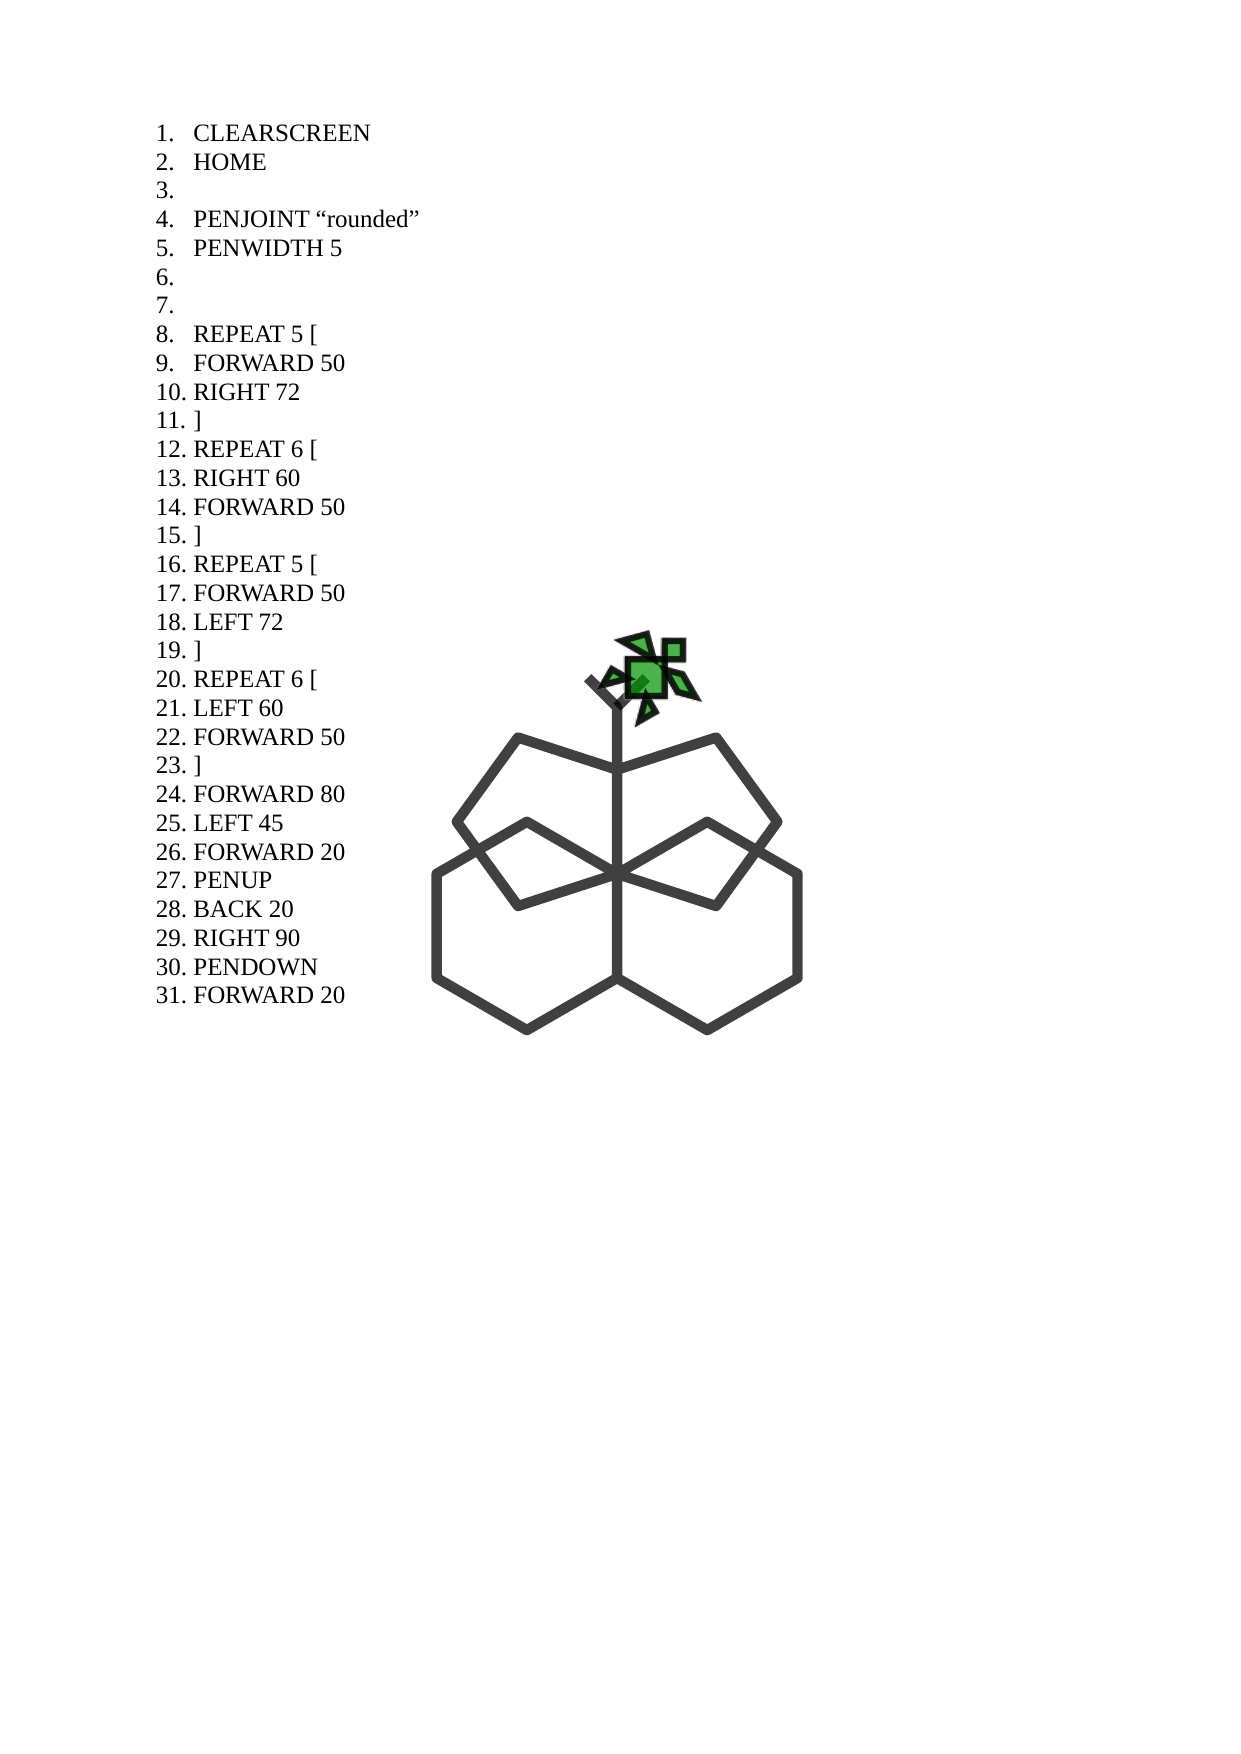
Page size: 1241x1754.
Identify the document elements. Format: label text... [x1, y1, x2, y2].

list LEFT 72 [156, 607, 1122, 636]
list RIGHT 60 [156, 463, 1122, 492]
list [623, 952, 792, 981]
list [442, 866, 502, 894]
list FORWARD 20 [156, 837, 469, 866]
list REPEAT 5 [ [156, 319, 1122, 348]
list [486, 837, 591, 866]
list LEFT 45 [156, 808, 460, 837]
list REPEAT 6 [ [156, 664, 609, 693]
list [442, 952, 611, 981]
list BACK 20 [156, 894, 431, 923]
list [474, 779, 611, 808]
list [566, 837, 611, 863]
list HOME [156, 147, 1122, 176]
list CLEARSCREEN [156, 118, 1122, 147]
list RIGHT 90 [156, 923, 431, 952]
list [647, 693, 1122, 722]
list [623, 779, 760, 808]
list [797, 866, 1122, 894]
list [623, 808, 770, 837]
list [765, 837, 1122, 866]
list PENWIDTH 5 [156, 233, 1122, 262]
list ] [156, 751, 501, 779]
list REPEAT 6 [ [156, 434, 1122, 463]
list [643, 837, 748, 866]
list [803, 923, 1122, 952]
list [685, 636, 1122, 664]
list PENDOWN [156, 952, 431, 981]
list RIGHT 72 [156, 377, 1122, 406]
list FORWARD 20 [156, 981, 478, 1009]
list [442, 923, 611, 952]
list [497, 866, 602, 894]
list FORWARD 80 [156, 779, 480, 808]
list [623, 751, 739, 779]
list [623, 882, 659, 894]
list FORWARD 50 [156, 578, 1122, 607]
list ] [156, 636, 636, 664]
list ] [156, 521, 1122, 549]
list [454, 981, 599, 1009]
list [754, 779, 1122, 808]
list [623, 722, 1122, 751]
list [756, 981, 1122, 1009]
list [803, 894, 1122, 923]
list [442, 894, 611, 923]
list REPEAT 5 [ [156, 549, 1122, 578]
list [464, 808, 611, 837]
list [576, 882, 611, 894]
list [623, 894, 792, 923]
list [496, 751, 611, 779]
list [803, 952, 1122, 981]
list [733, 866, 792, 894]
list [734, 751, 1122, 779]
list [623, 701, 640, 722]
list [623, 837, 668, 863]
list FORWARD 50 [156, 348, 1122, 377]
list [774, 808, 1122, 837]
list PENUP [156, 866, 438, 894]
list [623, 923, 792, 952]
list [576, 985, 658, 1009]
list LEFT 60 [156, 693, 611, 722]
list ] [156, 406, 1122, 434]
list PENJOINT “rounded” [156, 204, 1122, 233]
list FORWARD 50 [156, 492, 1122, 521]
list FORWARD 50 [156, 722, 611, 751]
list [669, 664, 1122, 693]
list [635, 981, 780, 1009]
list [652, 636, 672, 655]
list [632, 866, 738, 894]
